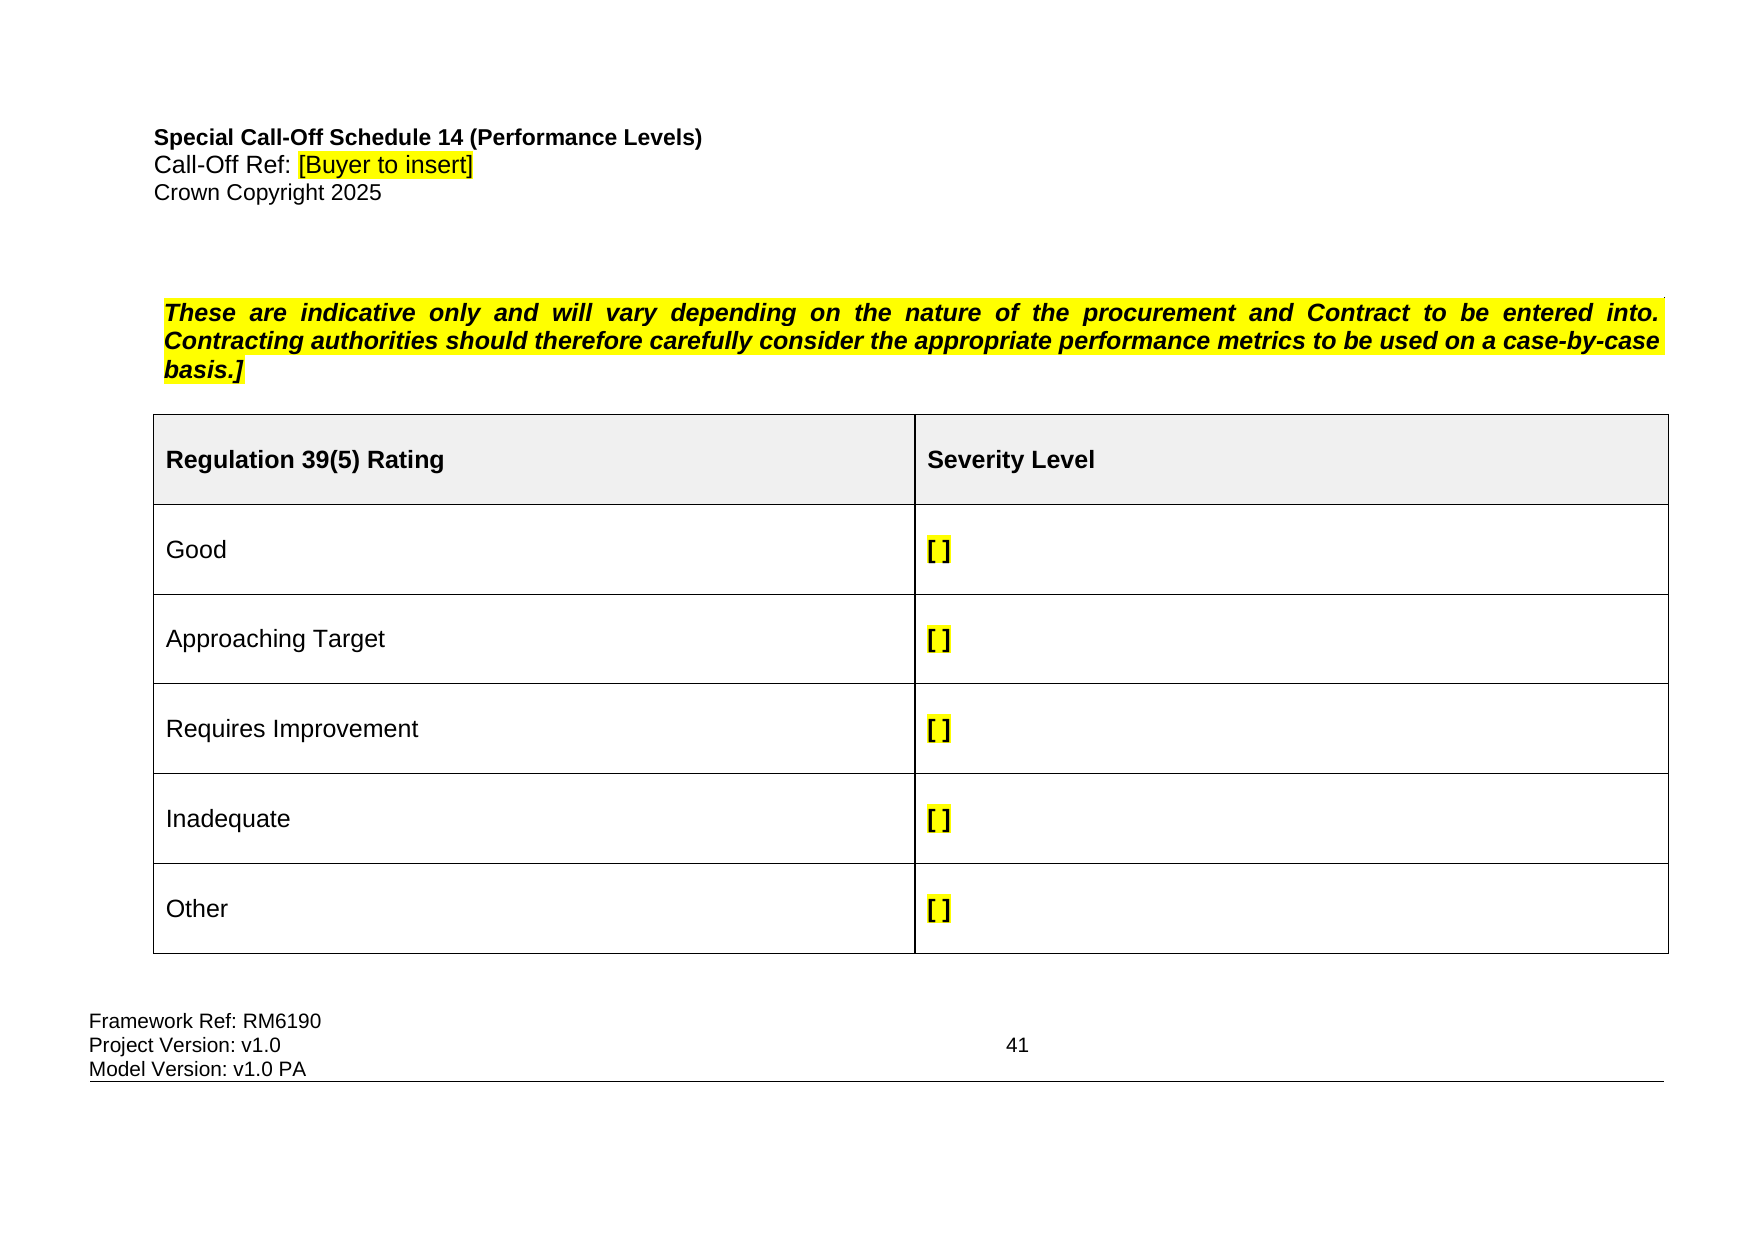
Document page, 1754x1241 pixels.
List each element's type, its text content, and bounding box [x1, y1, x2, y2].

table_cell [ ] [916, 864, 1668, 953]
table_cell Other [154, 864, 914, 953]
table_cell [ ] [916, 684, 1668, 773]
text These are indicative only and will vary depending on the nature of the procurement and Contract to be entered into. Contracting authorities should therefore carefully consider the appropriate performance metrics to be used on a case-by-case basis.] [164, 298, 1665, 384]
table_cell [ ] [916, 595, 1668, 683]
table_cell Requires Improvement [154, 684, 914, 773]
table_header Regulation 39(5) Rating [154, 415, 914, 504]
table_header Severity Level [916, 415, 1668, 504]
table_cell [ ] [916, 774, 1668, 863]
table_cell Inadequate [154, 774, 914, 863]
table_cell [ ] [916, 505, 1668, 593]
table_cell Good [154, 505, 914, 593]
table_cell Approaching Target [154, 595, 914, 683]
